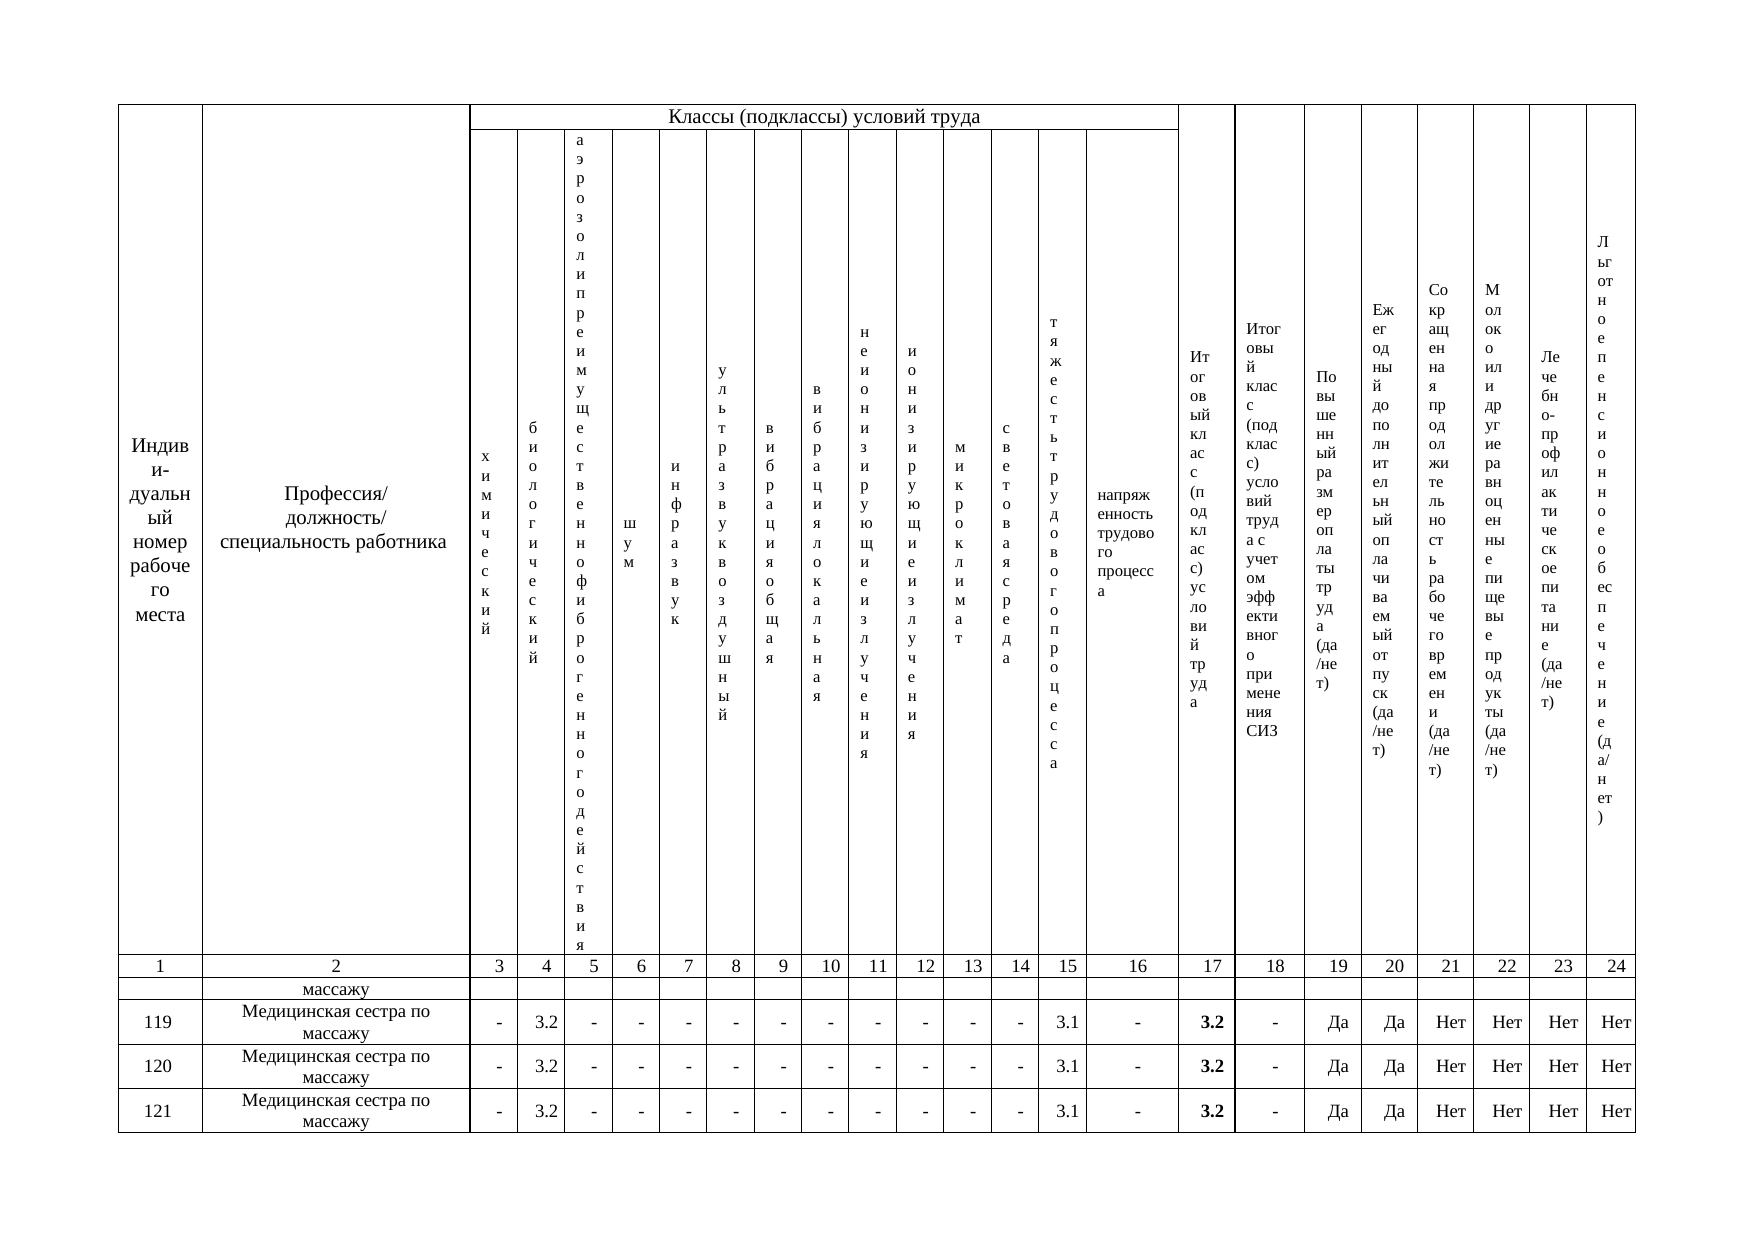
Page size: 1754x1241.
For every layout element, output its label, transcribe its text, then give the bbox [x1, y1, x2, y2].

table_cell 121 [119, 1089, 202, 1132]
table_cell - [471, 1000, 517, 1043]
table_cell - [802, 1000, 848, 1043]
table_cell 21 [1418, 955, 1473, 977]
table_cell [1474, 978, 1529, 999]
table_cell 20 [1362, 955, 1417, 977]
table_cell - [471, 1045, 517, 1088]
table_cell - [755, 978, 801, 999]
table_cell 11 [849, 955, 896, 977]
table_header Итоговый класс (подкласс) условий труда с учетом эффективного применения СИЗ [1236, 105, 1304, 954]
table_header Сокращенная продолжительность рабочего времени (да/нет) [1418, 105, 1473, 954]
table_cell биологический [518, 130, 564, 954]
table_cell 3.2 [518, 1000, 564, 1043]
table_cell - [755, 1045, 801, 1088]
table_header Индиви­дуальный номер рабочего места [119, 105, 202, 954]
table_cell - [802, 1089, 848, 1132]
table_cell Нет [1474, 1045, 1529, 1088]
table_cell 3.1 [1039, 1089, 1086, 1132]
table_cell микроклимат [944, 130, 991, 954]
table_cell - [755, 1089, 801, 1132]
table_cell 2 [203, 955, 469, 977]
table_cell - [660, 1000, 706, 1043]
table_cell вибрация локальная [802, 130, 848, 954]
table_cell - [1236, 1045, 1304, 1088]
table_cell - [897, 1045, 943, 1088]
table_cell - [565, 1000, 612, 1043]
table_cell шум [613, 130, 659, 954]
table_cell 5 [565, 955, 612, 977]
table_cell Медицинская сестра по массажу [203, 1089, 469, 1132]
table_cell неионизирующие излучения [849, 130, 896, 954]
table_cell - [707, 1045, 754, 1088]
table_cell - [565, 1045, 612, 1088]
table_cell ультразвук воздушный [707, 130, 754, 954]
table_cell инфразвук [660, 130, 706, 954]
table_cell - [707, 978, 754, 999]
table_cell тяжесть трудового процесса [1039, 130, 1086, 954]
table_cell Нет [1474, 1000, 1529, 1043]
table_cell - [944, 1000, 991, 1043]
table_cell - [707, 1000, 754, 1043]
table_cell - [944, 1089, 991, 1132]
table_cell - [802, 1045, 848, 1088]
table_cell 17 [1179, 955, 1234, 977]
table_cell [518, 978, 564, 999]
table_cell Да [1305, 1089, 1361, 1132]
table_cell 6 [613, 955, 659, 977]
table_cell 13 [944, 955, 991, 977]
table_cell - [613, 1089, 659, 1132]
table_cell - [897, 1000, 943, 1043]
table_cell Нет [1418, 1045, 1473, 1088]
table_cell 3.2 [518, 1045, 564, 1088]
table_cell 7 [660, 955, 706, 977]
table_cell Нет [1530, 1000, 1586, 1043]
table_cell 9 [755, 955, 801, 977]
table_cell Медицинская сестра по массажу [203, 1000, 469, 1043]
table_cell Медицинская сестра по массажу [203, 1045, 469, 1088]
table_cell - [1236, 978, 1304, 999]
table_cell 19 [1305, 955, 1361, 977]
table_header Профессия/ должность/ специальность работника [203, 105, 469, 954]
table_cell [1587, 978, 1635, 999]
table_cell 22 [1474, 955, 1529, 977]
table_cell Да [1362, 1089, 1417, 1132]
table_cell 10 [802, 955, 848, 977]
table_cell 3.2 [1179, 1089, 1234, 1132]
table_cell - [1087, 1089, 1178, 1132]
table_cell - [1087, 978, 1178, 999]
table_cell - [755, 1000, 801, 1043]
table_header Итоговый класс (подкласс) условий труда [1179, 105, 1234, 954]
table_cell [119, 978, 202, 999]
table_cell 3.1 [1039, 1045, 1086, 1088]
table_cell 3.2 [1179, 1045, 1234, 1088]
table_cell - [849, 1089, 896, 1132]
table_cell - [849, 978, 896, 999]
table_cell вибрация общая [755, 130, 801, 954]
table_cell ионизирующие излучения [897, 130, 943, 954]
table_cell - [471, 978, 517, 999]
table_cell 24 [1587, 955, 1635, 977]
table_cell аэрозоли преимущественно фиброгенного действия [565, 130, 612, 954]
table_cell - [897, 1089, 943, 1132]
table_cell - [992, 1000, 1038, 1043]
table_cell Нет [1418, 1000, 1473, 1043]
table_header Лечебно-профилактическое питание (да/нет) [1530, 105, 1586, 954]
table_cell [1305, 978, 1361, 999]
table_cell - [660, 1045, 706, 1088]
table_cell 12 [897, 955, 943, 977]
table_cell - [1236, 1000, 1304, 1043]
table_cell Да [1305, 1045, 1361, 1088]
table_cell 119 [119, 1000, 202, 1043]
table_cell - [897, 978, 943, 999]
table_cell Нет [1587, 1045, 1635, 1088]
table_cell [1039, 978, 1086, 999]
table_cell - [660, 978, 706, 999]
table_cell - [660, 1089, 706, 1132]
table_cell массажу [203, 978, 469, 999]
table_cell - [707, 1089, 754, 1132]
table_cell Нет [1587, 1089, 1635, 1132]
table_cell [1418, 978, 1473, 999]
table_cell 1 [119, 955, 202, 977]
table_header Ежегодный дополнительный оплачиваемый отпуск (да/нет) [1362, 105, 1417, 954]
table_cell [1362, 978, 1417, 999]
table_cell - [613, 1000, 659, 1043]
table_cell 3 [471, 955, 517, 977]
table_cell - [565, 978, 612, 999]
table_cell 16 [1087, 955, 1178, 977]
table_cell - [613, 1045, 659, 1088]
table_cell - [1087, 1045, 1178, 1088]
table_cell - [1087, 1000, 1178, 1043]
table_cell 8 [707, 955, 754, 977]
table_cell 14 [992, 955, 1038, 977]
table_cell - [992, 1089, 1038, 1132]
table_header Льготное пенсионное обеспечение (да/нет) [1587, 105, 1635, 954]
table_header Повышенный размер оплаты труда (да/нет) [1305, 105, 1361, 954]
table_cell напряженность трудового процесса [1087, 130, 1178, 954]
table_cell - [944, 978, 991, 999]
table_cell - [992, 978, 1038, 999]
table_cell Нет [1474, 1089, 1529, 1132]
table_header Классы (подклассы) условий труда [471, 105, 1178, 129]
table_cell Нет [1418, 1089, 1473, 1132]
table_cell - [944, 1045, 991, 1088]
table_cell - [992, 1045, 1038, 1088]
table_cell 3.1 [1039, 1000, 1086, 1043]
table_cell Да [1305, 1000, 1361, 1043]
table_cell - [1236, 1089, 1304, 1132]
table_cell световая среда [992, 130, 1038, 954]
table_cell Нет [1530, 1089, 1586, 1132]
table_cell химический [471, 130, 517, 954]
table_cell - [613, 978, 659, 999]
table_cell 18 [1236, 955, 1304, 977]
table_cell 120 [119, 1045, 202, 1088]
table_cell - [471, 1089, 517, 1132]
table_header Молоко или другие равноценные пищевые продукты (да/нет) [1474, 105, 1529, 954]
table_cell 4 [518, 955, 564, 977]
table_cell - [565, 1089, 612, 1132]
table_cell 15 [1039, 955, 1086, 977]
table_cell 3.2 [518, 1089, 564, 1132]
table_cell [1530, 978, 1586, 999]
table_cell Да [1362, 1045, 1417, 1088]
table_cell [1179, 978, 1234, 999]
table_cell Да [1362, 1000, 1417, 1043]
table_cell - [849, 1000, 896, 1043]
table_cell 3.2 [1179, 1000, 1234, 1043]
table_cell - [802, 978, 848, 999]
table_cell - [849, 1045, 896, 1088]
table_cell Нет [1587, 1000, 1635, 1043]
table_cell 23 [1530, 955, 1586, 977]
table_cell Нет [1530, 1045, 1586, 1088]
